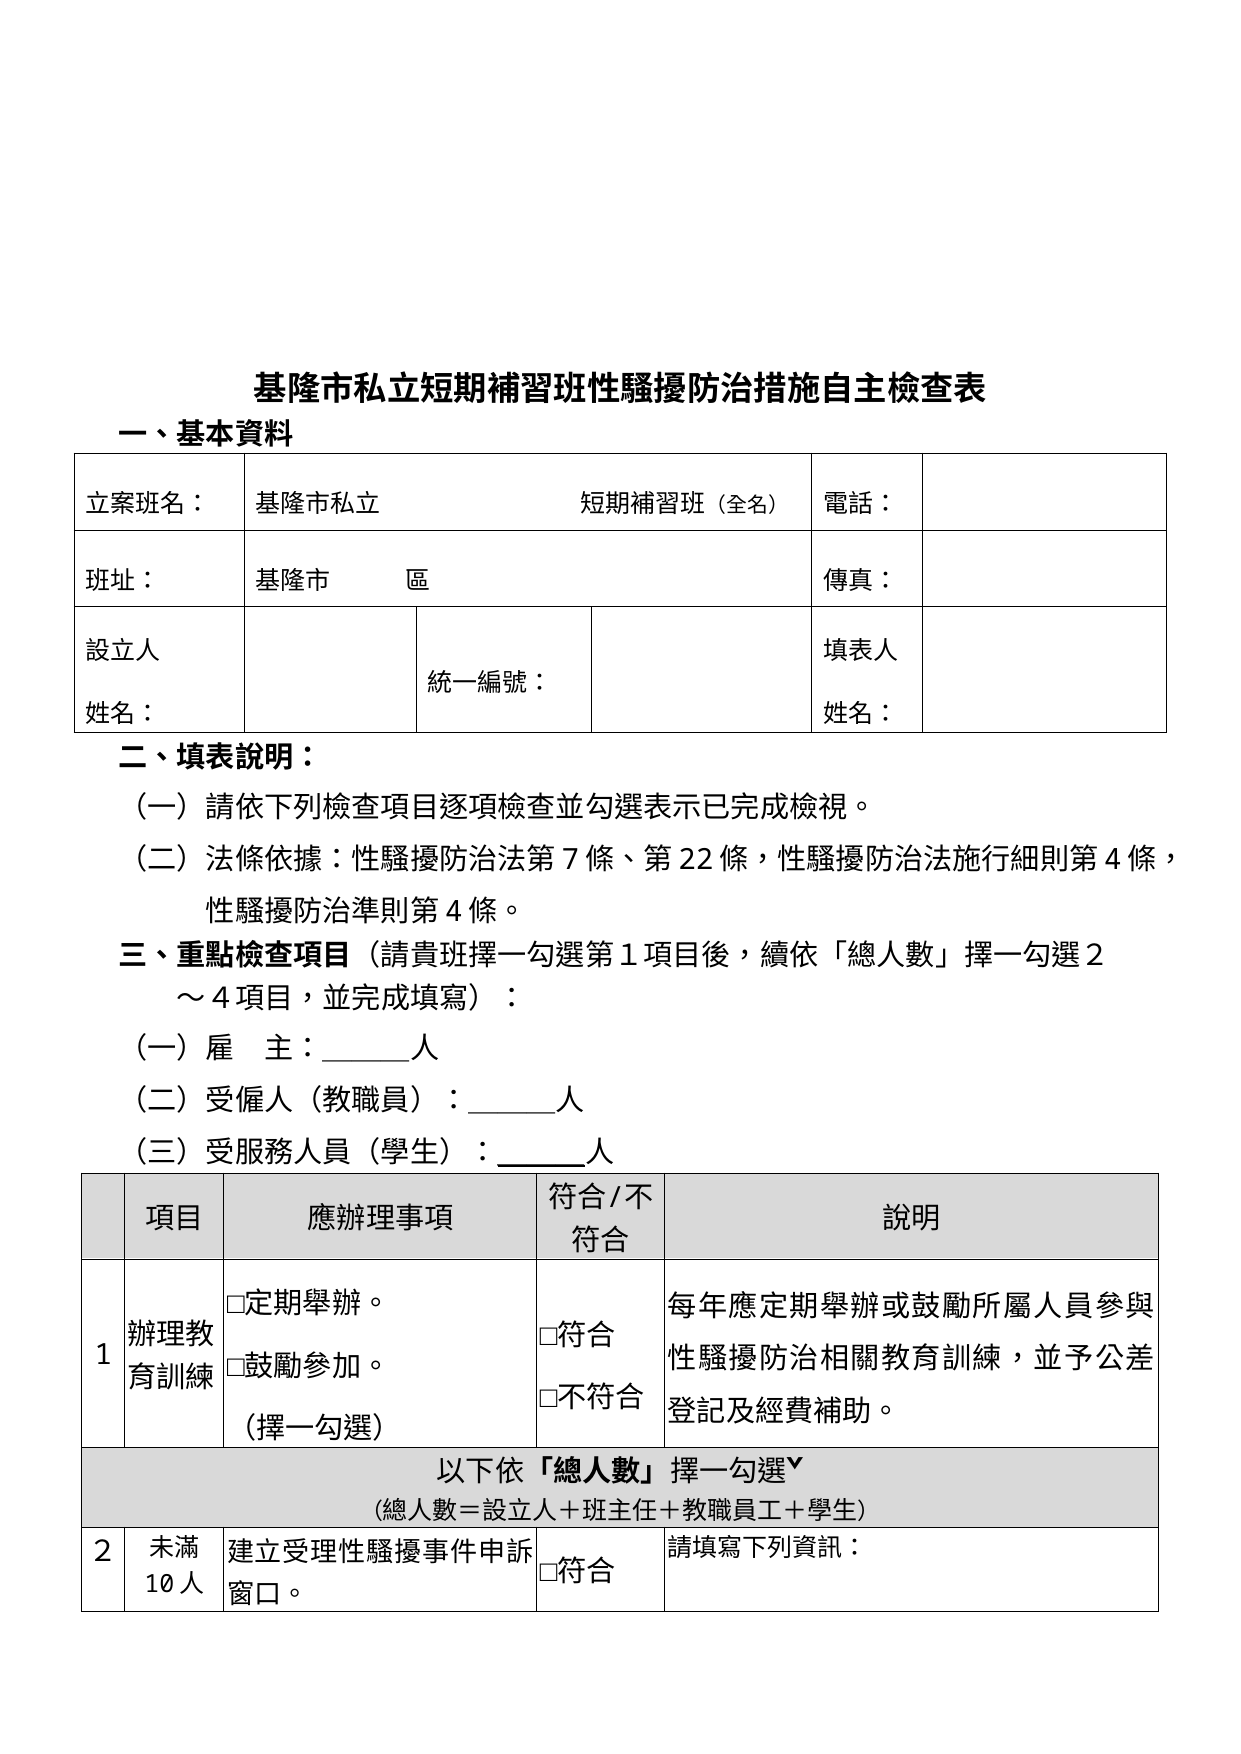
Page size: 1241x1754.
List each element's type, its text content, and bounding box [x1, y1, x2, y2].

table_cell [245, 607, 416, 732]
table_cell 辦理教育訓練 [125, 1260, 223, 1447]
table_cell 以下依「總人數」擇一勾選ˇ （總人數＝設立人＋班主任＋教職員工＋學生） [82, 1448, 1158, 1527]
table_cell 設立人 姓名： [75, 607, 244, 732]
text 一、基本資料 [118, 410, 1122, 453]
text （一）雇 主：＿＿＿人 [118, 1016, 1122, 1068]
table_cell 建立受理性騷擾事件申訴窗口。 [224, 1528, 536, 1611]
table_cell [923, 607, 1166, 732]
text （二）受僱人（教職員）：＿＿＿人 [118, 1068, 1122, 1121]
table_cell 統一編號： [417, 607, 591, 732]
table_cell 1 [82, 1260, 124, 1447]
table_header 電話： [812, 454, 922, 529]
table_cell [592, 607, 811, 732]
text （一）請依下列檢查項目逐項檢查並勾選表示已完成檢視。 [118, 776, 1122, 828]
text 基隆市私立短期補習班性騷擾防治措施自主檢查表 [118, 362, 1122, 410]
text 二、填表說明： [118, 733, 1122, 776]
text 三、重點檢查項目（請貴班擇一勾選第１項目後，續依「總人數」擇一勾選２～４項目，並完成填寫）： [118, 932, 1122, 1016]
table_header 符合/不符合 [537, 1174, 664, 1258]
table_header 立案班名： [75, 454, 244, 529]
table_cell 填表人 姓名： [812, 607, 922, 732]
table_header 項目 [125, 1174, 223, 1258]
table_cell □符合 [537, 1528, 664, 1611]
table_cell 請填寫下列資訊： [665, 1528, 1158, 1611]
table_header 基隆市私立 短期補習班（全名） [245, 454, 811, 529]
table_cell □符合 □不符合 [537, 1260, 664, 1447]
table_header 應辦理事項 [224, 1174, 536, 1258]
table_cell 班址： [75, 531, 244, 606]
table_header [82, 1174, 124, 1258]
table_cell 未滿 10人 [125, 1528, 223, 1611]
table_cell 基隆市 區 [245, 531, 811, 606]
table_cell 傳真： [812, 531, 922, 606]
table_cell □定期舉辦。 □鼓勵參加。 （擇一勾選） [224, 1260, 536, 1447]
table_header [923, 454, 1166, 529]
text （三）受服務人員（學生）：＿＿＿人 [118, 1121, 1122, 1173]
table_cell ２ [82, 1528, 124, 1611]
table_header 說明 [665, 1174, 1158, 1258]
table_cell 每年應定期舉辦或鼓勵所屬人員參與性騷擾防治相關教育訓練，並予公差登記及經費補助。 [665, 1260, 1158, 1447]
table_cell [923, 531, 1166, 606]
text （二）法條依據：性騷擾防治法第7條、第22條，性騷擾防治法施行細則第4條，性騷擾防治準則第4條。 [118, 828, 1172, 932]
